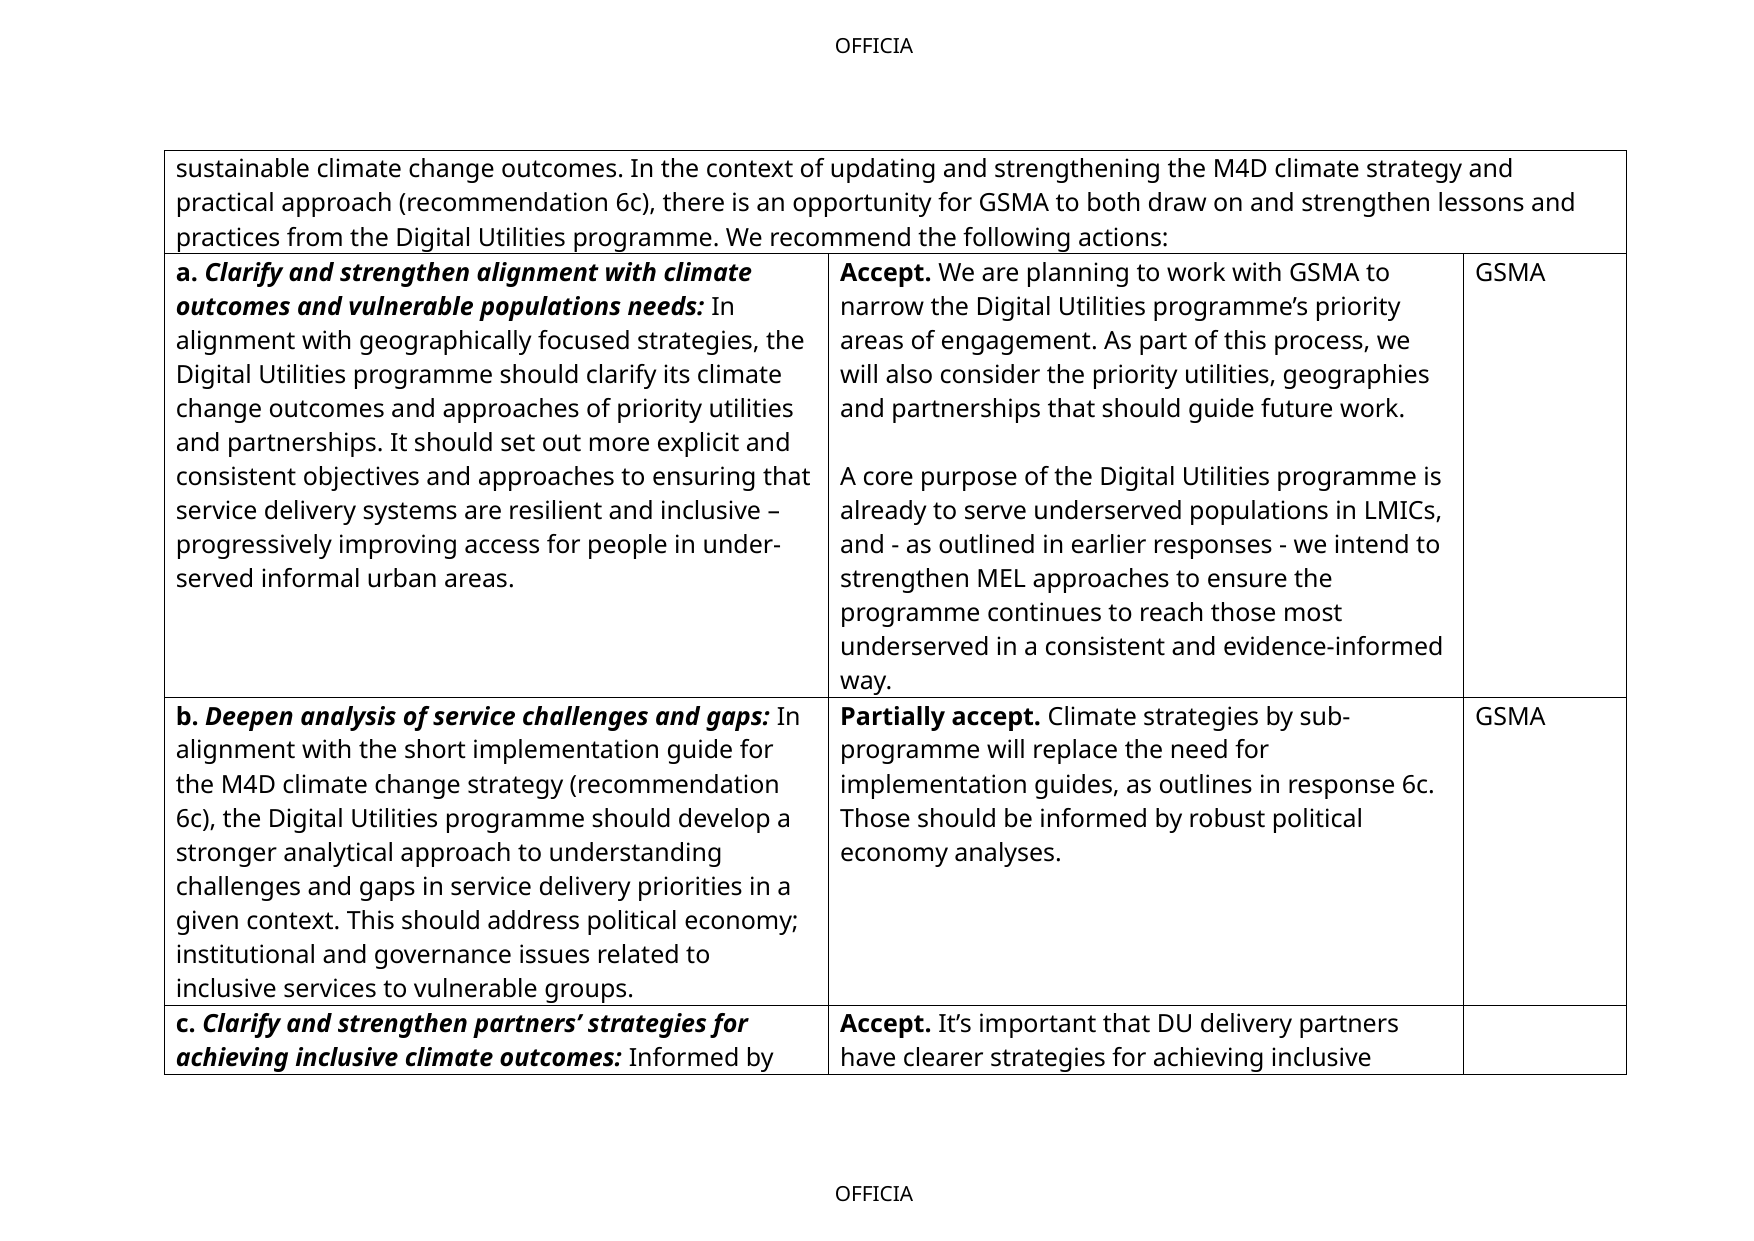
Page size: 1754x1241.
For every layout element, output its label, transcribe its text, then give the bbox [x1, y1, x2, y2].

table_cell sustainable climate change outcomes. In the context of updating and strengthening the M4D climate strategy and practical approach (recommendation 6c), there is an opportunity for GSMA to both draw on and strengthen lessons and practices from the Digital Utilities programme. We recommend the following actions: [165, 151, 1626, 253]
table_cell Accept. It’s important that DU delivery partners have clearer strategies for achieving inclusive [829, 1006, 1463, 1074]
table_cell a. Clarify and strengthen alignment with climate outcomes and vulnerable populations needs: In alignment with geographically focused strategies, the Digital Utilities programme should clarify its climate change outcomes and approaches of priority utilities and partnerships. It should set out more explicit and consistent objectives and approaches to ensuring that service delivery systems are resilient and inclusive – progressively improving access for people in under-served informal urban areas. [165, 254, 828, 697]
table_cell GSMA [1464, 698, 1626, 1005]
table_cell Partially accept. Climate strategies by sub-programme will replace the need for implementation guides, as outlines in response 6c. Those should be informed by robust political economy analyses. [829, 698, 1463, 1005]
table_cell c. Clarify and strengthen partners’ strategies for achieving inclusive climate outcomes: Informed by [165, 1006, 828, 1074]
table_cell [1464, 1006, 1626, 1074]
table_cell GSMA [1464, 254, 1626, 697]
table_cell Accept. We are planning to work with GSMA to narrow the Digital Utilities programme’s priority areas of engagement. As part of this process, we will also consider the priority utilities, geographies and partnerships that should guide future work. A core purpose of the Digital Utilities programme is already to serve underserved populations in LMICs, and - as outlined in earlier responses - we intend to strengthen MEL approaches to ensure the programme continues to reach those most underserved in a consistent and evidence-informed way. [829, 254, 1463, 697]
table_cell b. Deepen analysis of service challenges and gaps: In alignment with the short implementation guide for the M4D climate change strategy (recommendation 6c), the Digital Utilities programme should develop a stronger analytical approach to understanding challenges and gaps in service delivery priorities in a given context. This should address political economy; institutional and governance issues related to inclusive services to vulnerable groups. [165, 698, 828, 1005]
